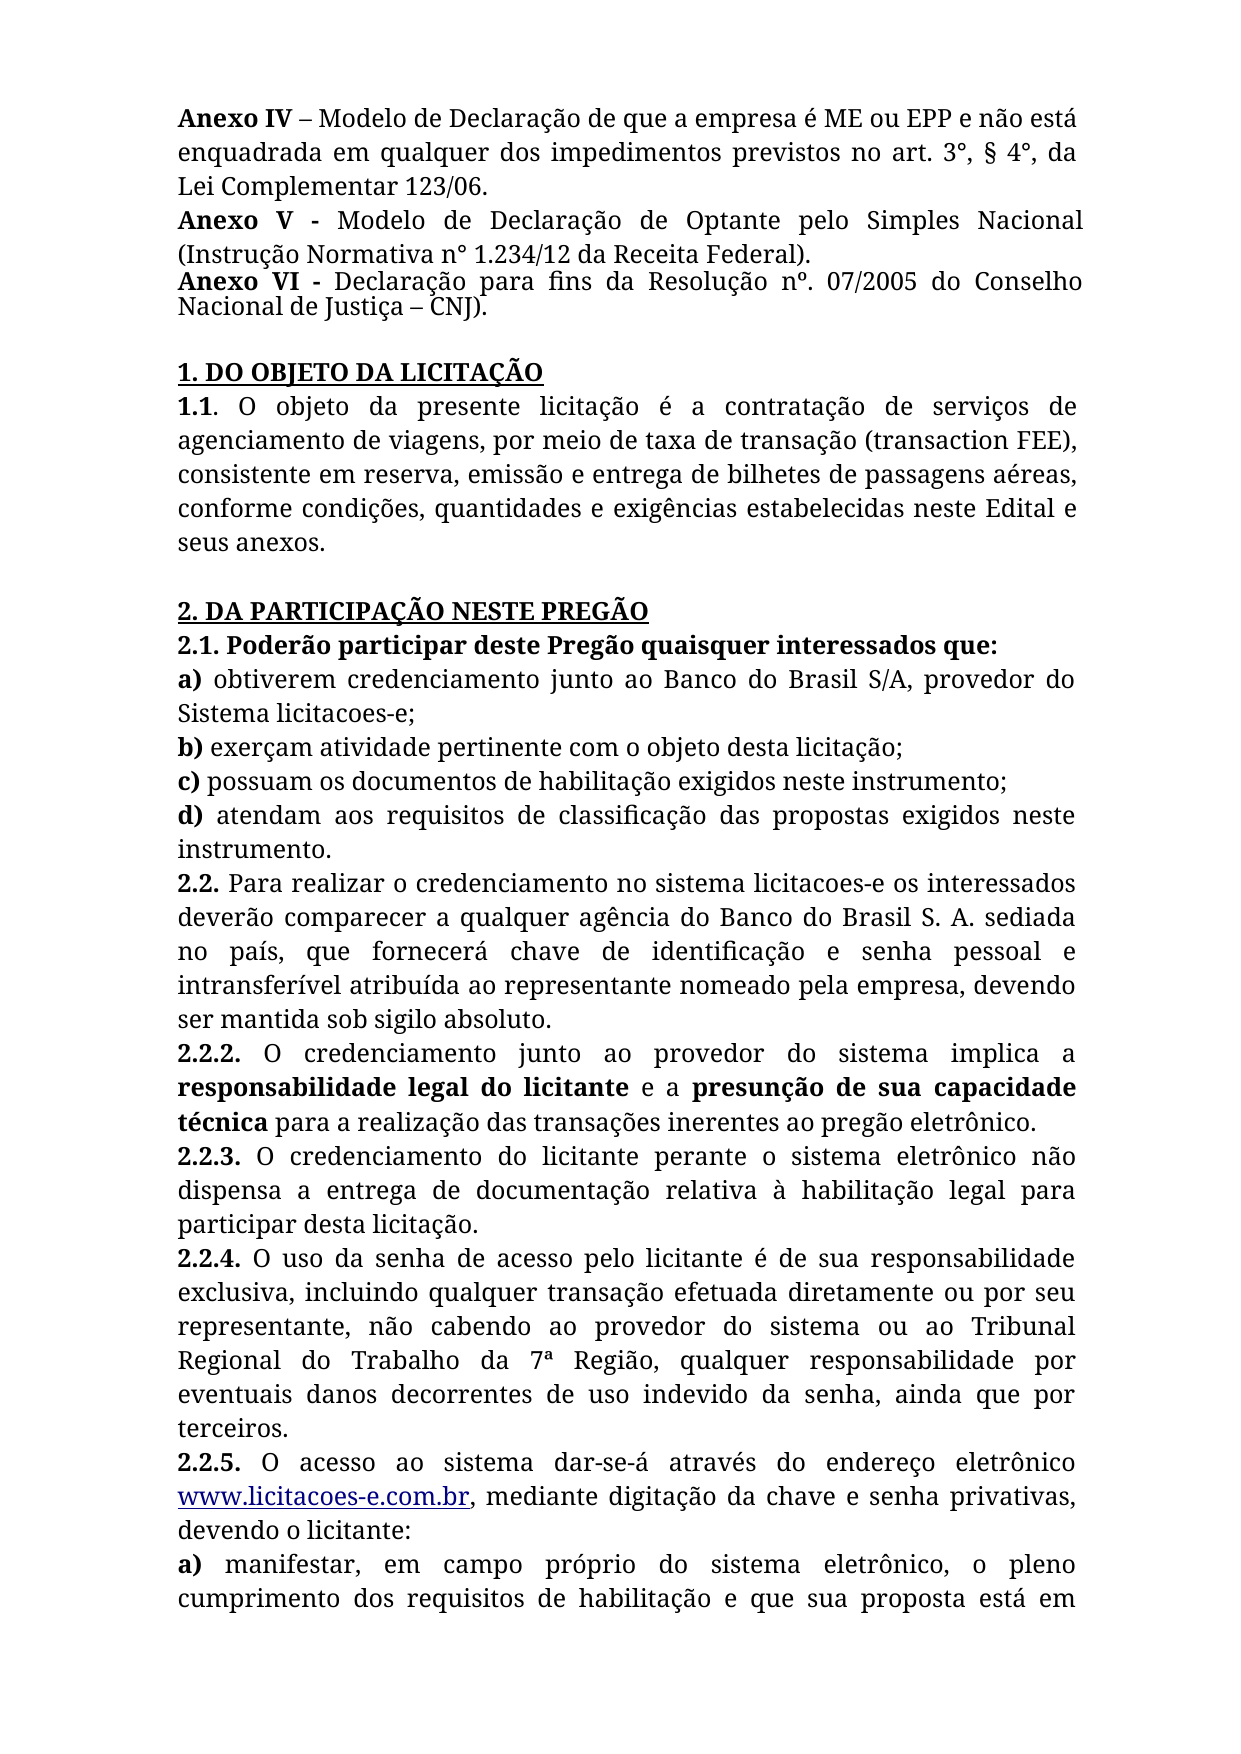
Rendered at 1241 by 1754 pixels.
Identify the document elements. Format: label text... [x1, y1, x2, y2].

text 2.2.2. O credenciamento junto ao provedor do sistema implica a responsabilidade legal do licitante e a presunção de sua capacidade técnica para a realização das transações inerentes ao pregão eletrônico. [177, 1036, 1077, 1138]
text 2.2. Para realizar o credenciamento no sistema licitacoes-e os interessados deverão comparecer a qualquer agência do Banco do Brasil S. A. sediada no país, que fornecerá chave de identificação e senha pessoal e intransferível atribuída ao representante nomeado pela empresa, devendo ser mantida sob sigilo absoluto. [177, 866, 1077, 1036]
text 2.2.3. O credenciamento do licitante perante o sistema eletrônico não dispensa a entrega de documentação relativa à habilitação legal para participar desta licitação. [177, 1138, 1077, 1240]
text a) manifestar, em campo próprio do sistema eletrônico, o pleno cumprimento dos requisitos de habilitação e que sua proposta está em [177, 1547, 1077, 1615]
text 2. DA PARTICIPAÇÃO NESTE PREGÃO [177, 593, 1084, 627]
text a) obtiverem credenciamento junto ao Banco do Brasil S/A, provedor do Sistema licitacoes-e; [177, 661, 1077, 729]
text 2.2.4. O uso da senha de acesso pelo licitante é de sua responsabilidade exclusiva, incluindo qualquer transação efetuada diretamente ou por seu representante, não cabendo ao provedor do sistema ou ao Tribunal Regional do Trabalho da 7ª Região, qualquer responsabilidade por eventuais danos decorrentes de uso indevido da senha, ainda que por terceiros. [177, 1240, 1077, 1445]
text d) atendam aos requisitos de classificação das propostas exigidos neste instrumento. [177, 798, 1077, 866]
text b) exerçam atividade pertinente com o objeto desta licitação; [177, 729, 1077, 763]
text Anexo IV – Modelo de Declaração de que a empresa é ME ou EPP e não está enquadrada em qualquer dos impedimentos previstos no art. 3°, § 4°, da Lei Complementar 123/06. [177, 100, 1078, 203]
subtitle 1. DO OBJETO DA LICITAÇÃO [177, 355, 1084, 389]
text Anexo V - Modelo de Declaração de Optante pelo Simples Nacional (Instrução Normativa n° 1.234/12 da Receita Federal). [177, 203, 1084, 271]
text 2.1. Poderão participar deste Pregão quaisquer interessados que: [177, 627, 1088, 661]
text Anexo VI - Declaração para fins da Resolução nº. 07/2005 do Conselho Nacional de Justiça – CNJ). [177, 271, 1084, 321]
text 2.2.5. O acesso ao sistema dar-se-á através do endereço eletrônico www.licitacoes-e.com.br, mediante digitação da chave e senha privativas, devendo o licitante: [177, 1445, 1077, 1547]
text 1.1. O objeto da presente licitação é a contratação de serviços de agenciamento de viagens, por meio de taxa de transação (transaction FEE), consistente em reserva, emissão e entrega de bilhetes de passagens aéreas, conforme condições, quantidades e exigências estabelecidas neste Edital e seus anexos. [177, 389, 1078, 559]
text c) possuam os documentos de habilitação exigidos neste instrumento; [177, 763, 1077, 798]
